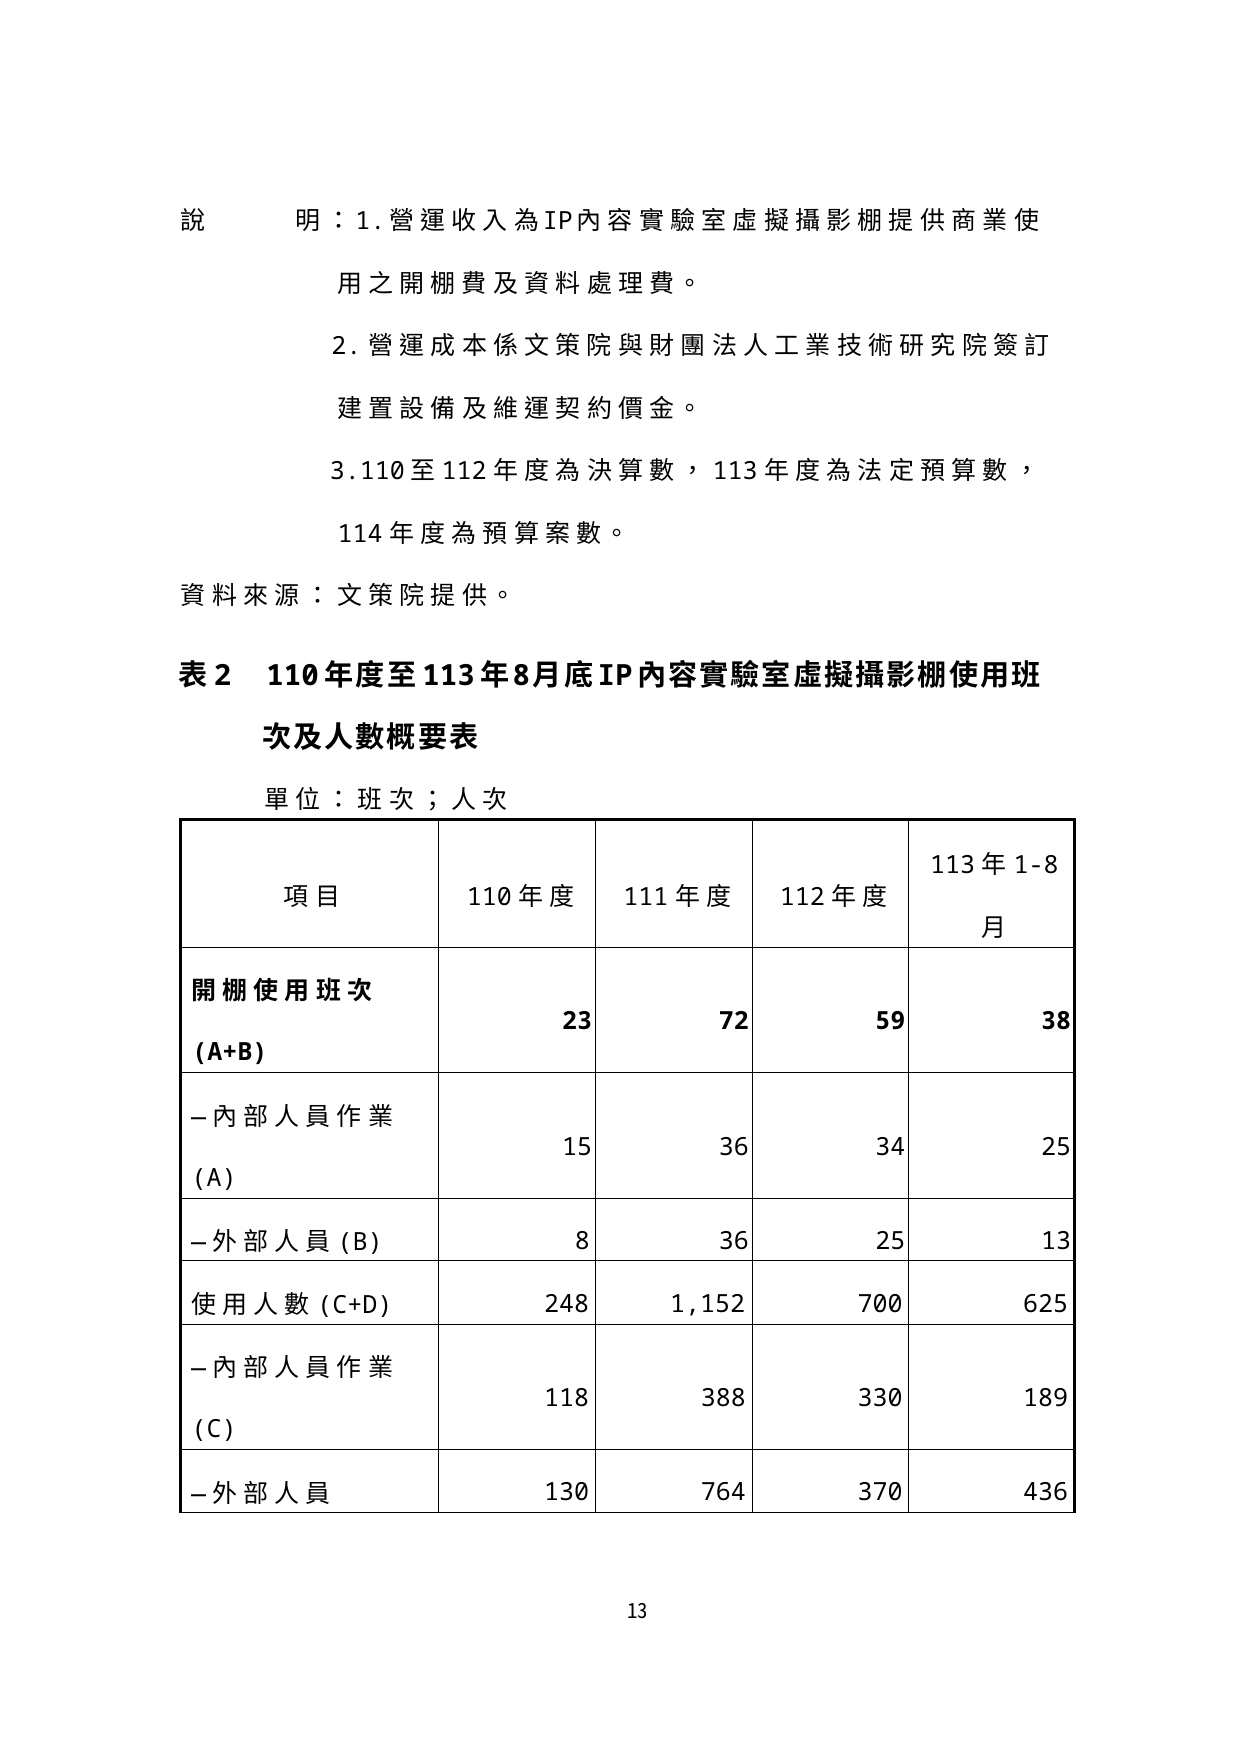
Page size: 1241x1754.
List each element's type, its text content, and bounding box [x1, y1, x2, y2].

table_cell 189 [909, 1325, 1073, 1449]
table_cell 248 [439, 1261, 595, 1323]
table_cell 388 [596, 1325, 752, 1449]
table_cell 130 [439, 1450, 595, 1512]
table_cell 36 [596, 1199, 752, 1260]
table_header 112年度 [753, 821, 908, 946]
table_cell 370 [753, 1450, 908, 1512]
text 說 明：1.營運收入為IP內容實驗室虛擬攝影棚提供商業使用之開棚費及資料處理費。 [177, 177, 1063, 302]
table_header 111年度 [596, 821, 752, 946]
table_cell —內部人員作業(C) [182, 1325, 438, 1449]
table_header 113年1-8月 [909, 821, 1073, 946]
table_cell 25 [753, 1199, 908, 1260]
table_cell 34 [753, 1073, 908, 1197]
table_cell 開棚使用班次(A+B) [182, 948, 438, 1072]
table_cell 8 [439, 1199, 595, 1260]
table_cell 15 [439, 1073, 595, 1197]
table_cell 330 [753, 1325, 908, 1449]
table_cell 1,152 [596, 1261, 752, 1323]
table_cell 13 [909, 1199, 1073, 1260]
table_cell —外部人員(B) [182, 1199, 438, 1260]
table_cell —內部人員作業(A) [182, 1073, 438, 1197]
table_header 110年度 [439, 821, 595, 946]
text 2.營運成本係文策院與財團法人工業技術研究院簽訂建置設備及維運契約價金。 [177, 302, 1063, 427]
table_cell 23 [439, 948, 595, 1072]
table_cell 118 [439, 1325, 595, 1449]
table_cell 59 [753, 948, 908, 1072]
table_cell 625 [909, 1261, 1073, 1323]
table_cell 764 [596, 1450, 752, 1512]
table_cell 36 [596, 1073, 752, 1197]
table_cell 72 [596, 948, 752, 1072]
table_header 項目 [182, 821, 438, 946]
table_cell 38 [909, 948, 1073, 1072]
text 3.110至112年度為決算數，113年度為法定預算數，114年度為預算案數。 [177, 427, 1063, 552]
text 資料來源：文策院提供。 [177, 552, 1063, 615]
table_cell 25 [909, 1073, 1073, 1197]
table_cell —外部人員 [182, 1450, 438, 1512]
table_cell 使用人數(C+D) [182, 1261, 438, 1323]
text 表2 110年度至113年8月底IP內容實驗室虛擬攝影棚使用班次及人數概要表 單位：班次；人次 [177, 631, 1071, 818]
table_cell 700 [753, 1261, 908, 1323]
table_cell 436 [909, 1450, 1073, 1512]
